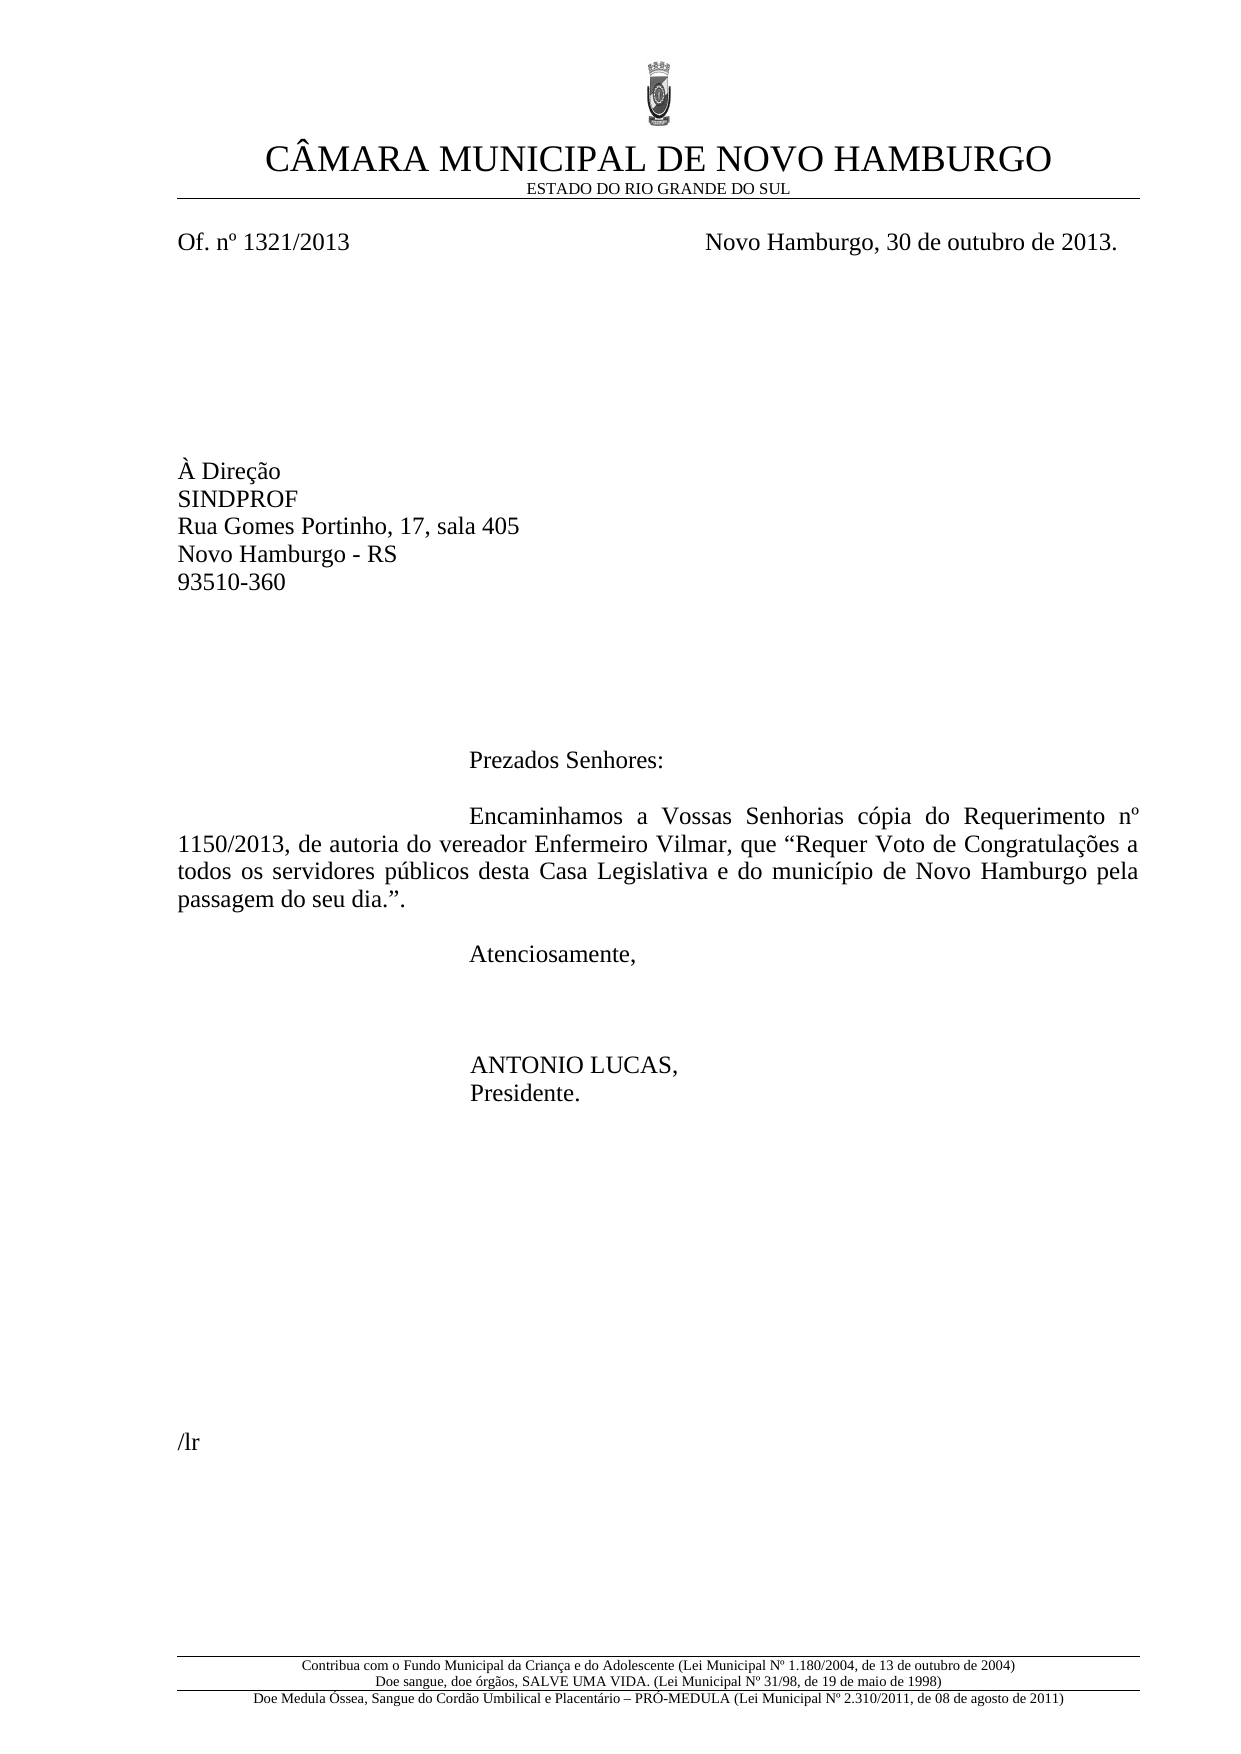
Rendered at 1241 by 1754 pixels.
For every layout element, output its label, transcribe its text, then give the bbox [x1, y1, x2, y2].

text ANTONIO LUCAS, [470, 1051, 1140, 1079]
text Encaminhamos a Vossas Senhorias cópia do Requerimento nº 1150/2013, de autoria do vereador Enfermeiro Vilmar, que “Requer Voto de Congratulações a todos os servidores públicos desta Casa Legislativa e do município de Novo Hamburgo pela passagem do seu dia.”. [177, 802, 1140, 913]
text Of. nº 1321/2013 Novo Hamburgo, 30 de outubro de 2013. [177, 228, 1140, 256]
text À Direção [177, 457, 1140, 485]
text Novo Hamburgo - RS [177, 540, 1140, 568]
text SINDPROF [177, 485, 1140, 512]
text Rua Gomes Portinho, 17, sala 405 [177, 512, 1140, 540]
text /lr [177, 1428, 1140, 1456]
text Presidente. [470, 1079, 1140, 1107]
text Atenciosamente, [177, 941, 1140, 968]
text 93510-360 [177, 568, 1140, 596]
text Prezados Senhores: [177, 747, 1140, 774]
